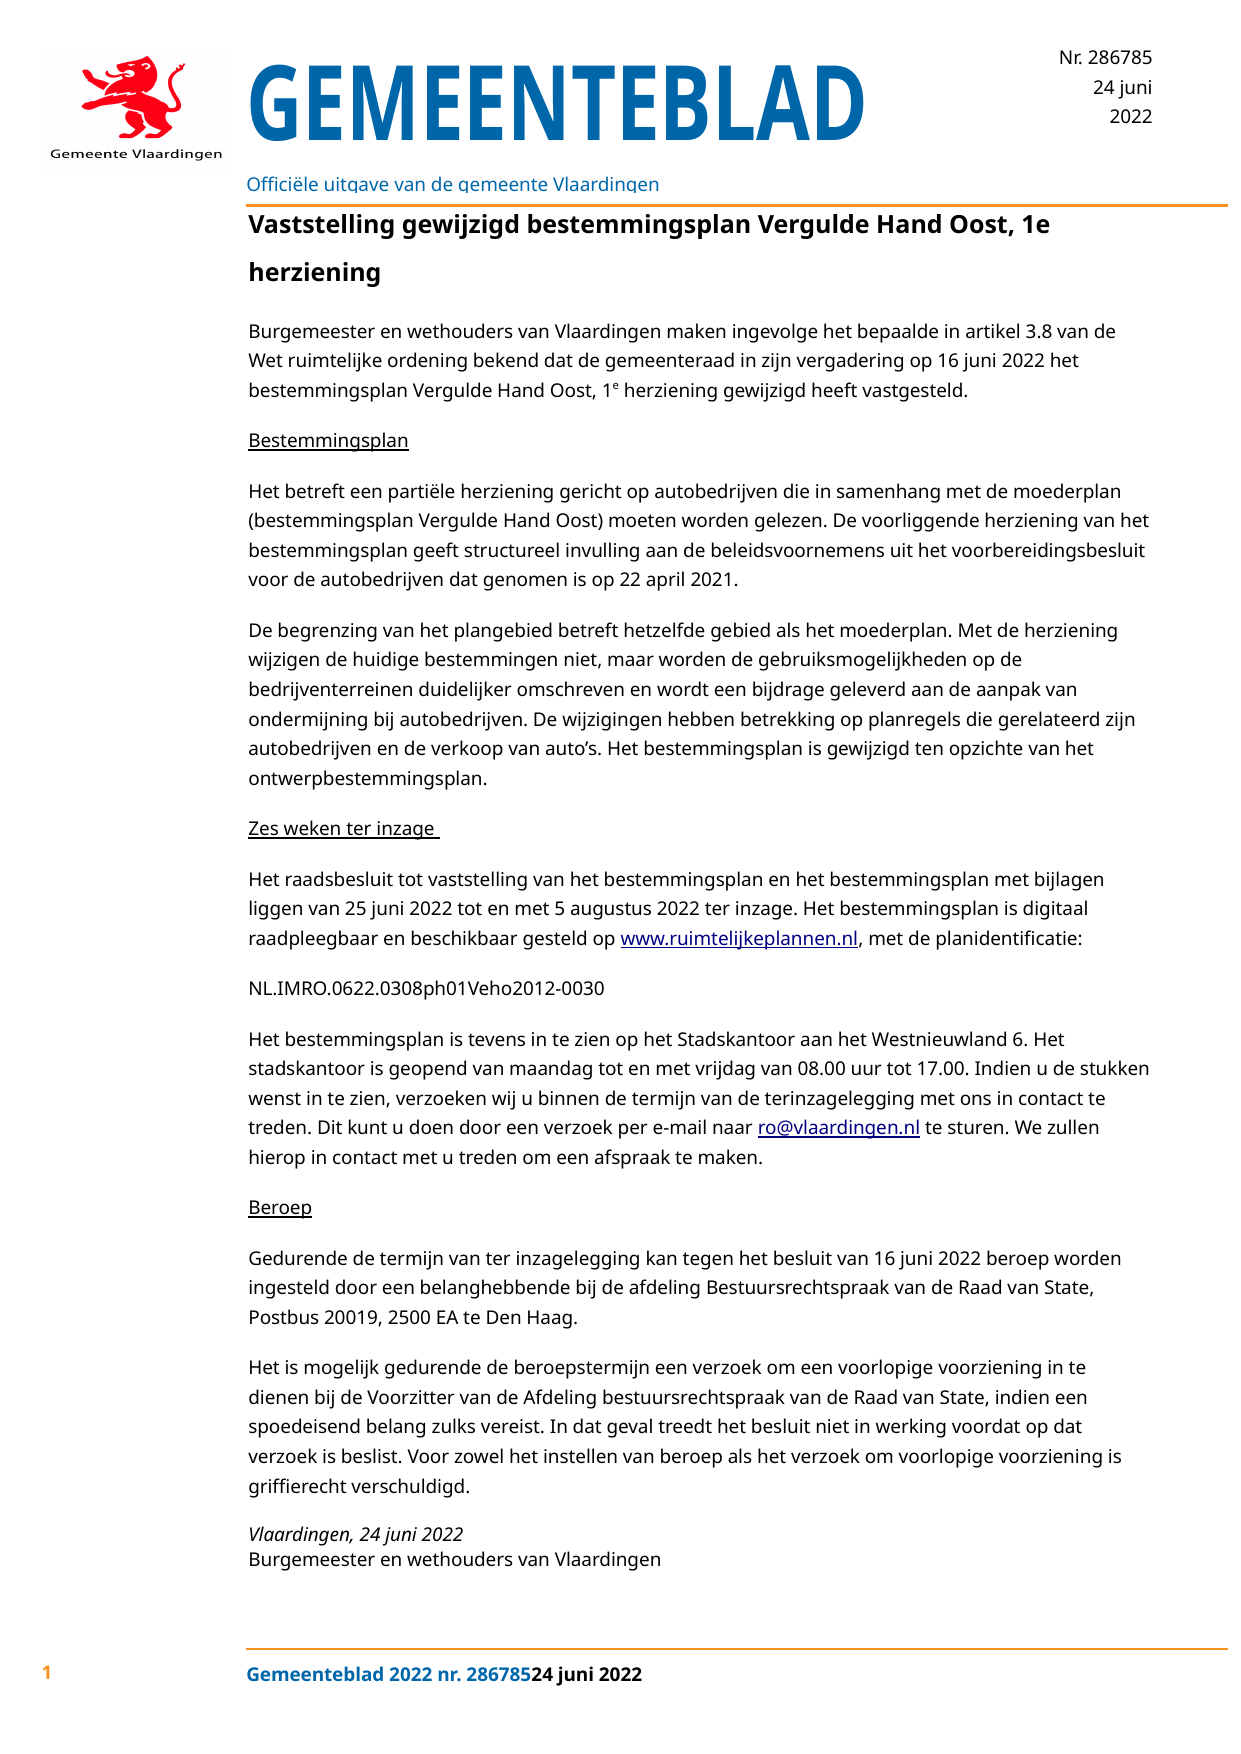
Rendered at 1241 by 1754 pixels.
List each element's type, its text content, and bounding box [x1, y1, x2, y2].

text NL.IMRO.0622.0308ph01Veho2012-0030 [248, 975, 1152, 1001]
text Het is mogelijk gedurende de beroepstermijn een verzoek om een voorlopige voorziening in te dienen bij de Voorzitter van de Afdeling bestuursrechtspraak van de Raad van State, indien een spoedeisend belang zulks vereist. In dat geval treedt het besluit niet in werking voordat op dat verzoek is beslist. Voor zowel het instellen van beroep als het verzoek om voorlopige voorziening is griffierecht verschuldigd. [248, 1354, 1152, 1499]
text Vlaardingen, 24 juni 2022 [248, 1521, 1152, 1546]
text Burgemeester en wethouders van Vlaardingen [248, 1546, 1152, 1572]
picture [41, 47, 231, 172]
text Beroep [248, 1194, 1152, 1220]
text Het raadsbesluit tot vaststelling van het bestemmingsplan en het bestemmingsplan met bijlagen liggen van 25 juni 2022 tot en met 5 augustus 2022 ter inzage. Het bestemmingsplan is digitaal raadpleegbaar en beschikbaar gesteld op www.ruimtelijkeplannen.nl, met de planidentificatie: [248, 866, 1152, 951]
text Zes weken ter inzage [248, 815, 1152, 841]
text Het betreft een partiële herziening gericht op autobedrijven die in samenhang met de moederplan (bestemmingsplan Vergulde Hand Oost) moeten worden gelezen. De voorliggende herziening van het bestemmingsplan geeft structureel invulling aan de beleidsvoornemens uit het voorbereidingsbesluit voor de autobedrijven dat genomen is op 22 april 2021. [248, 478, 1152, 592]
text Vaststelling gewijzigd bestemmingsplan Vergulde Hand Oost, 1e herziening [248, 207, 1152, 288]
text Burgemeester en wethouders van Vlaardingen maken ingevolge het bepaalde in artikel 3.8 van de Wet ruimtelijke ordening bekend dat de gemeenteraad in zijn vergadering op 16 juni 2022 het bestemmingsplan Vergulde Hand Oost, 1e herziening gewijzigd heeft vastgesteld. [248, 318, 1152, 403]
text Het bestemmingsplan is tevens in te zien op het Stadskantoor aan het Westnieuwland 6. Het stadskantoor is geopend van maandag tot en met vrijdag van 08.00 uur tot 17.00. Indien u de stukken wenst in te zien, verzoeken wij u binnen de termijn van de terinzagelegging met ons in contact te treden. Dit kunt u doen door een verzoek per e-mail naar ro@vlaardingen.nl te sturen. We zullen hierop in contact met u treden om een afspraak te maken. [248, 1026, 1152, 1170]
text De begrenzing van het plangebied betreft hetzelfde gebied als het moederplan. Met de herziening wijzigen de huidige bestemmingen niet, maar worden de gebruiksmogelijkheden op de bedrijventerreinen duidelijker omschreven en wordt een bijdrage geleverd aan de aanpak van ondermijning bij autobedrijven. De wijzigingen hebben betrekking op planregels die gerelateerd zijn autobedrijven en de verkoop van auto’s. Het bestemmingsplan is gewijzigd ten opzichte van het ontwerpbestemmingsplan. [248, 617, 1152, 791]
text Gedurende de termijn van ter inzagelegging kan tegen het besluit van 16 juni 2022 beroep worden ingesteld door een belanghebbende bij de afdeling Bestuursrechtspraak van de Raad van State, Postbus 20019, 2500 EA te Den Haag. [248, 1245, 1152, 1330]
text Bestemmingsplan [248, 427, 1152, 453]
